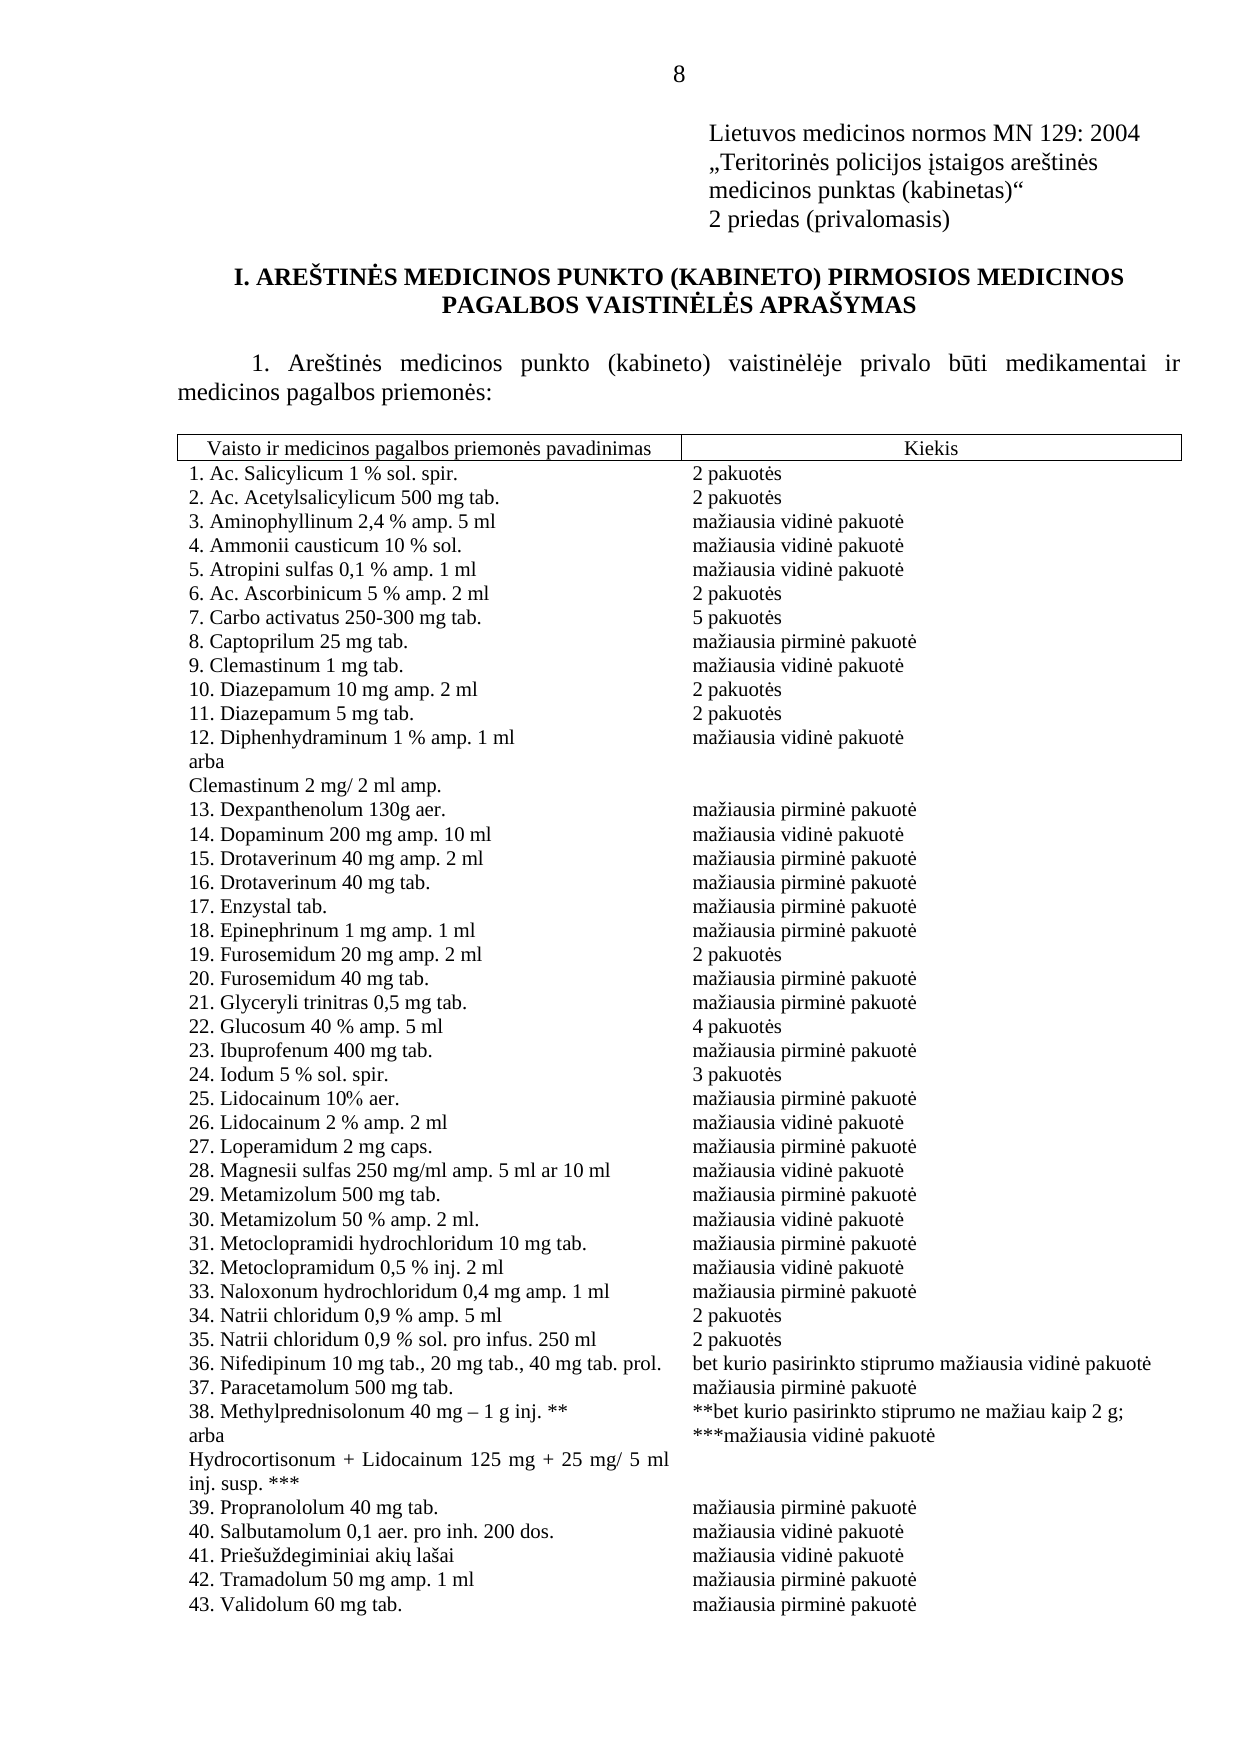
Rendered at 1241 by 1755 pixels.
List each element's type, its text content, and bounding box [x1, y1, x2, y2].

table_header Vaisto ir medicinos pagalbos priemonės pavadinimas [178, 435, 681, 459]
table_cell mažiausia vidinė pakuotė [681, 1206, 1181, 1231]
table_cell 29. Metamizolum 500 mg tab. [177, 1183, 681, 1206]
table_header Kiekis [682, 435, 1181, 459]
table_cell mažiausia vidinė pakuotė [681, 821, 1181, 846]
table_cell 35. Natrii chloridum 0,9 % sol. pro infus. 250 ml [177, 1327, 681, 1351]
text Lietuvos medicinos normos MN 129: 2004 [709, 118, 1181, 147]
table_cell 12. Diphenhydraminum 1 % amp. 1 ml arba Clemastinum 2 mg/ 2 ml amp. [177, 725, 681, 797]
table_cell 7. Carbo activatus 250-300 mg tab. [177, 605, 681, 629]
table_cell 2. Ac. Acetylsalicylicum 500 mg tab. [177, 485, 681, 509]
table_cell mažiausia vidinė pakuotė [681, 509, 1181, 533]
table_cell mažiausia pirminė pakuotė [681, 1038, 1181, 1062]
table_cell 24. Iodum 5 % sol. spir. [177, 1062, 681, 1086]
table_cell 17. Enzystal tab. [177, 894, 681, 918]
table_cell 40. Salbutamolum 0,1 aer. pro inh. 200 dos. [177, 1519, 681, 1543]
text „Teritorinės policijos įstaigos areštinės [177, 147, 1181, 176]
table_cell 38. Methylprednisolonum 40 mg – 1 g inj. ** arba Hydrocortisonum + Lidocainum 125 mg + 25 mg/ 5 ml inj. susp. *** [177, 1399, 681, 1495]
table_cell 3 pakuotės [681, 1062, 1181, 1086]
table_cell mažiausia vidinė pakuotė [681, 653, 1181, 677]
table_cell mažiausia pirminė pakuotė [681, 1134, 1181, 1158]
table_cell mažiausia pirminė pakuotė [681, 918, 1181, 942]
table_cell 2 pakuotės [681, 485, 1181, 509]
table_cell 27. Loperamidum 2 mg caps. [177, 1134, 681, 1158]
table_cell 2 pakuotės [681, 1303, 1181, 1327]
table_cell 42. Tramadolum 50 mg amp. 1 ml [177, 1568, 681, 1591]
table_cell 16. Drotaverinum 40 mg tab. [177, 870, 681, 894]
table_cell 2 pakuotės [681, 942, 1181, 966]
table_cell mažiausia vidinė pakuotė [681, 1519, 1181, 1543]
table_cell mažiausia pirminė pakuotė [681, 894, 1181, 918]
table_cell 22. Glucosum 40 % amp. 5 ml [177, 1014, 681, 1038]
table_cell 6. Ac. Ascorbinicum 5 % amp. 2 ml [177, 581, 681, 605]
table_cell 18. Epinephrinum 1 mg amp. 1 ml [177, 918, 681, 942]
table_cell mažiausia pirminė pakuotė [681, 798, 1181, 821]
table_cell 2 pakuotės [681, 1327, 1181, 1351]
table_cell mažiausia vidinė pakuotė [681, 1543, 1181, 1567]
table_cell mažiausia pirminė pakuotė [681, 966, 1181, 990]
table_cell mažiausia pirminė pakuotė [681, 1183, 1181, 1206]
table_cell 5. Atropini sulfas 0,1 % amp. 1 ml [177, 557, 681, 581]
table_cell 9. Clemastinum 1 mg tab. [177, 653, 681, 677]
table_cell 32. Metoclopramidum 0,5 % inj. 2 ml [177, 1255, 681, 1279]
table_cell mažiausia pirminė pakuotė [681, 1375, 1181, 1399]
table_cell mažiausia pirminė pakuotė [681, 1568, 1181, 1591]
text 2 priedas (privalomasis) [177, 204, 1181, 233]
table_cell mažiausia pirminė pakuotė [681, 990, 1181, 1014]
text I. AREŠTINĖS MEDICINOS PUNKTO (KABINETO) PIRMOSIOS MEDICINOS PAGALBOS VAISTINĖLĖS APRAŠYMAS [177, 262, 1181, 319]
table_cell 43. Validolum 60 mg tab. [177, 1591, 681, 1616]
table_cell bet kurio pasirinkto stiprumo mažiausia vidinė pakuotė [681, 1351, 1181, 1375]
table_cell mažiausia pirminė pakuotė [681, 846, 1181, 869]
table_cell **bet kurio pasirinkto stiprumo ne mažiau kaip 2 g; ***mažiausia vidinė pakuotė [681, 1399, 1181, 1495]
table_cell 39. Propranololum 40 mg tab. [177, 1495, 681, 1519]
table_cell 5 pakuotės [681, 605, 1181, 629]
table_cell 13. Dexpanthenolum 130g aer. [177, 798, 681, 821]
table_cell 4. Ammonii causticum 10 % sol. [177, 533, 681, 557]
table_cell 19. Furosemidum 20 mg amp. 2 ml [177, 942, 681, 966]
table_cell 4 pakuotės [681, 1014, 1181, 1038]
table_cell mažiausia pirminė pakuotė [681, 870, 1181, 894]
table_cell 1. Ac. Salicylicum 1 % sol. spir. [177, 461, 681, 484]
table_cell 25. Lidocainum 10 aer. [177, 1086, 681, 1110]
table_cell mažiausia pirminė pakuotė [681, 1279, 1181, 1303]
table_cell mažiausia vidinė pakuotė [681, 1158, 1181, 1182]
table_cell 20. Furosemidum 40 mg tab. [177, 966, 681, 990]
table_cell 30. Metamizolum 50 % amp. 2 ml. [177, 1206, 681, 1231]
table_cell mažiausia vidinė pakuotė [681, 725, 1181, 797]
table_cell mažiausia pirminė pakuotė [681, 1231, 1181, 1254]
table_cell 3. Aminophyllinum 2,4 % amp. 5 ml [177, 509, 681, 533]
table_cell 11. Diazepamum 5 mg tab. [177, 701, 681, 725]
table_cell 36. Nifedipinum 10 mg tab., 20 mg tab., 40 mg tab. prol. [177, 1351, 681, 1375]
table_cell 33. Naloxonum hydrochloridum 0,4 mg amp. 1 ml [177, 1279, 681, 1303]
text 1. Areštinės medicinos punkto (kabineto) vaistinėlėje privalo būti medikamentai ir medicinos pagalbos priemonės: [177, 348, 1181, 406]
table_cell 23. Ibuprofenum 400 mg tab. [177, 1038, 681, 1062]
table_cell 2 pakuotės [681, 581, 1181, 605]
table_cell 26. Lidocainum 2 % amp. 2 ml [177, 1110, 681, 1134]
table_cell 41. Priešuždegiminiai akių lašai [177, 1543, 681, 1567]
table_cell mažiausia pirminė pakuotė [681, 1591, 1181, 1616]
table_cell mažiausia pirminė pakuotė [681, 1495, 1181, 1519]
table_cell 21. Glyceryli trinitras 0,5 mg tab. [177, 990, 681, 1014]
table_cell mažiausia pirminė pakuotė [681, 629, 1181, 653]
table_cell 14. Dopaminum 200 mg amp. 10 ml [177, 821, 681, 846]
table_cell mažiausia vidinė pakuotė [681, 557, 1181, 581]
table_cell 31. Metoclopramidi hydrochloridum 10 mg tab. [177, 1231, 681, 1254]
table_cell mažiausia pirminė pakuotė [681, 1086, 1181, 1110]
table_cell 37. Paracetamolum 500 mg tab. [177, 1375, 681, 1399]
table_cell mažiausia vidinė pakuotė [681, 1255, 1181, 1279]
table_cell 10. Diazepamum 10 mg amp. 2 ml [177, 677, 681, 701]
table_cell 28. Magnesii sulfas 250 mg/ml amp. 5 ml ar 10 ml [177, 1158, 681, 1182]
table_cell mažiausia vidinė pakuotė [681, 533, 1181, 557]
table_cell 2 pakuotės [681, 701, 1181, 725]
text medicinos punktas (kabinetas)“ [177, 176, 1181, 204]
table_cell mažiausia vidinė pakuotė [681, 1110, 1181, 1134]
table_cell 2 pakuotės [681, 461, 1181, 484]
table_cell 34. Natrii chloridum 0,9 % amp. 5 ml [177, 1303, 681, 1327]
table_cell 8. Captoprilum 25 mg tab. [177, 629, 681, 653]
table_cell 2 pakuotės [681, 677, 1181, 701]
table_cell 15. Drotaverinum 40 mg amp. 2 ml [177, 846, 681, 869]
